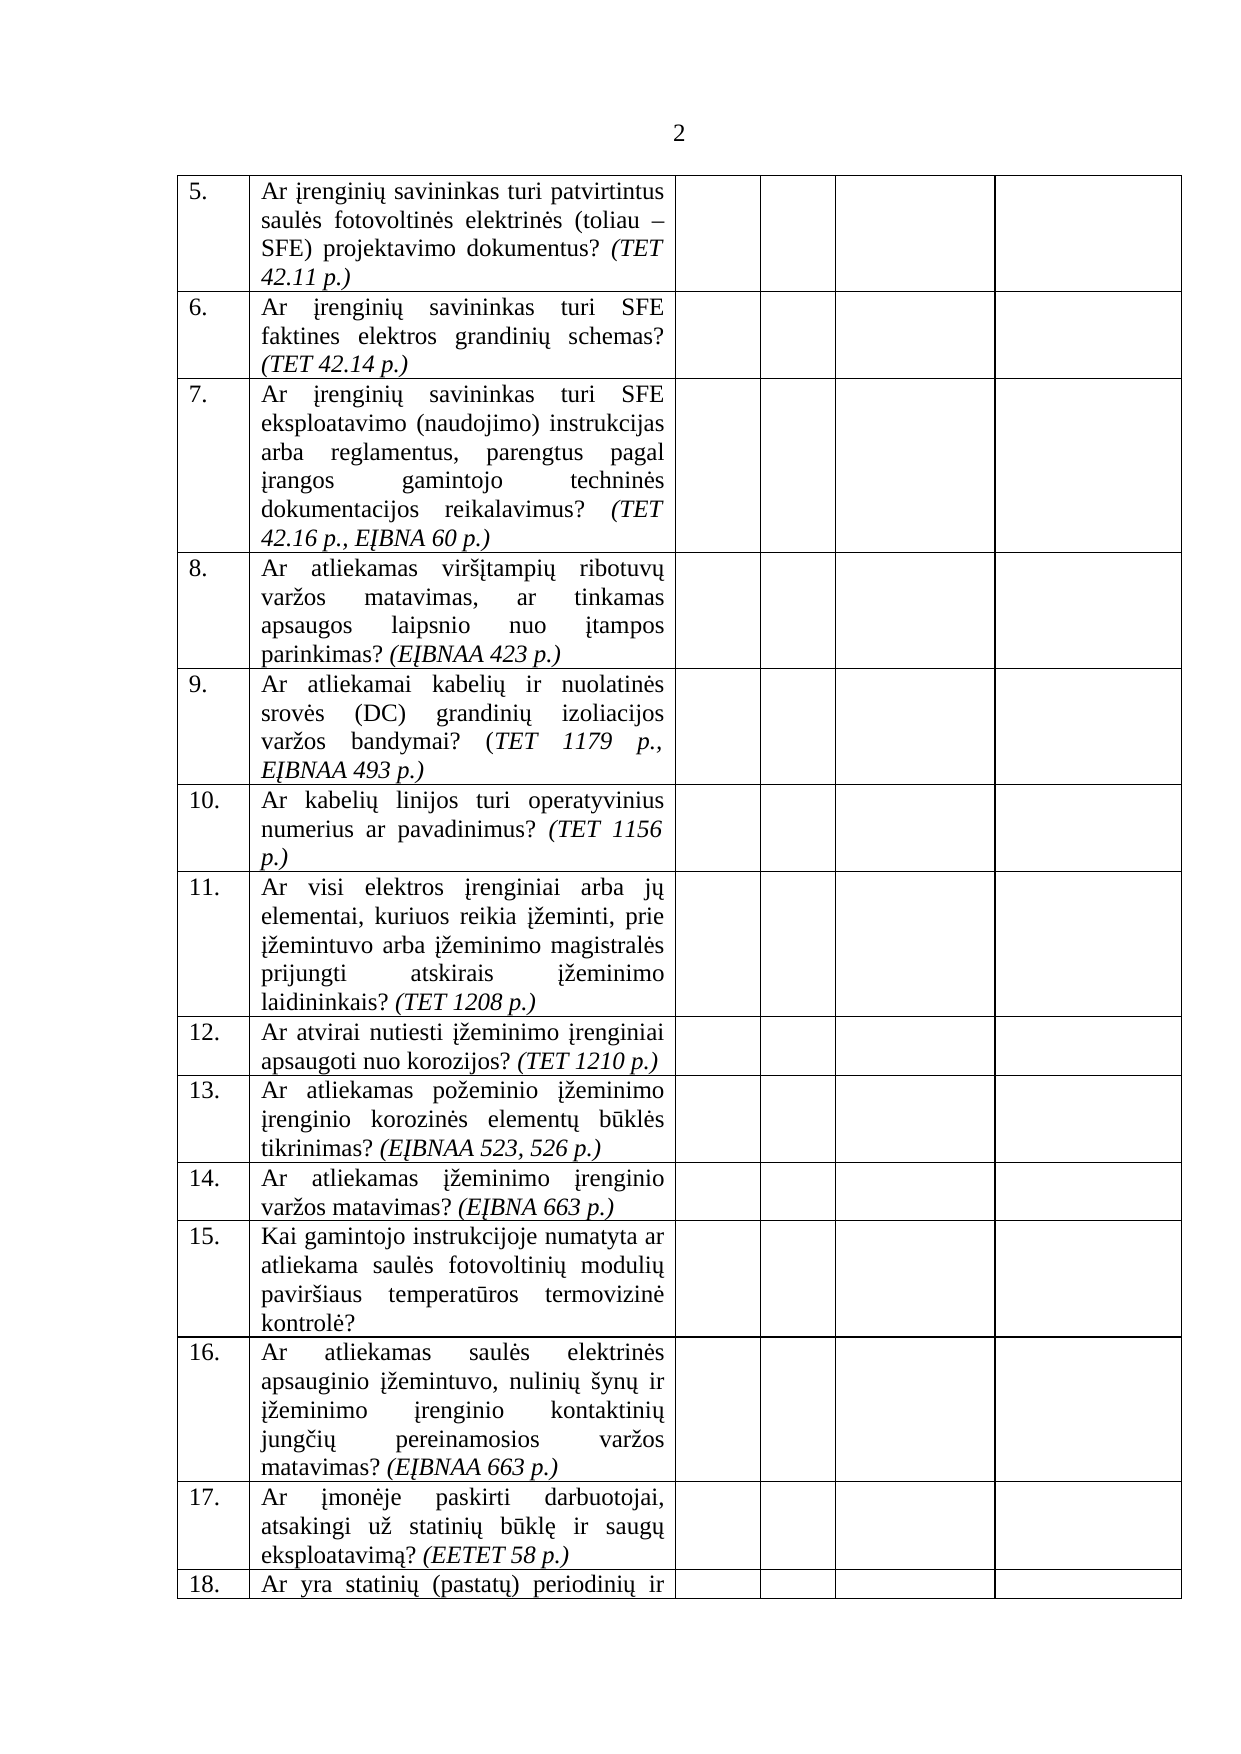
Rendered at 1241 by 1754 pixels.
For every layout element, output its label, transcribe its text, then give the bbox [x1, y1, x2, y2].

table_cell [836, 1221, 994, 1336]
table_cell [676, 1482, 760, 1568]
table_cell [836, 1338, 994, 1481]
table_cell [996, 1076, 1181, 1162]
table_cell [836, 1017, 994, 1074]
table_cell [996, 1338, 1181, 1481]
table_cell [836, 1570, 994, 1598]
table_cell [761, 1076, 835, 1162]
table_cell [676, 785, 760, 871]
table_cell [836, 1163, 994, 1220]
table_cell [996, 1163, 1181, 1220]
table_cell [836, 292, 994, 378]
table_cell [676, 379, 760, 552]
table_cell Ar atliekamas viršįtampių ribotuvų varžos matavimas, ar tinkamas apsaugos laipsnio nuo įtampos parinkimas? (EĮBNAA 423 p.) [250, 553, 675, 668]
table_cell [761, 553, 835, 668]
table_cell Ar įmonėje paskirti darbuotojai, atsakingi už statinių būklę ir saugų eksploatavimą? (EETET 58 p.) [250, 1482, 675, 1568]
table_cell 10. [178, 785, 249, 871]
table_cell [996, 1482, 1181, 1568]
table_cell 16. [178, 1338, 249, 1481]
table_cell Ar įrenginių savininkas turi SFE eksploatavimo (naudojimo) instrukcijas arba reglamentus, parengtus pagal įrangos gamintojo techninės dokumentacijos reikalavimus? (TET 42.16 p., EĮBNA 60 p.) [250, 379, 675, 552]
table_cell [676, 1076, 760, 1162]
table_cell [761, 1017, 835, 1074]
table_cell [996, 379, 1181, 552]
table_cell [676, 176, 760, 291]
table_cell [836, 1482, 994, 1568]
table_cell [676, 292, 760, 378]
table_cell [996, 785, 1181, 871]
table_cell [761, 292, 835, 378]
table_cell 5. [178, 176, 249, 291]
table_cell [761, 1570, 835, 1598]
table_cell Ar atliekamas saulės elektrinės apsauginio įžemintuvo, nulinių šynų ir įžeminimo įrenginio kontaktinių jungčių pereinamosios varžos matavimas? (EĮBNAA 663 p.) [250, 1338, 675, 1481]
table_cell Ar atliekamas įžeminimo įrenginio varžos matavimas? (EĮBNA 663 p.) [250, 1163, 675, 1220]
table_cell [996, 1221, 1181, 1336]
table_cell [836, 785, 994, 871]
table_cell 17. [178, 1482, 249, 1568]
table_cell [996, 292, 1181, 378]
table_cell [996, 872, 1181, 1016]
table_cell [676, 1163, 760, 1220]
table_cell Ar kabelių linijos turi operatyvinius numerius ar pavadinimus? (TET 1156 p.) [250, 785, 675, 871]
table_cell [676, 872, 760, 1016]
table_cell [761, 669, 835, 784]
table_cell [761, 1338, 835, 1481]
table_cell [761, 379, 835, 552]
table_cell [761, 1163, 835, 1220]
table_cell [996, 1570, 1181, 1598]
table_cell Ar įrenginių savininkas turi patvirtintus saulės fotovoltinės elektrinės (toliau – SFE) projektavimo dokumentus? (TET 42.11 p.) [250, 176, 675, 291]
table_cell 12. [178, 1017, 249, 1074]
table_cell [836, 553, 994, 668]
table_cell [996, 176, 1181, 291]
table_cell [761, 176, 835, 291]
table_cell [836, 176, 994, 291]
table_cell 15. [178, 1221, 249, 1336]
table_cell [676, 1221, 760, 1336]
table_cell Ar visi elektros įrenginiai arba jų elementai, kuriuos reikia įžeminti, prie įžemintuvo arba įžeminimo magistralės prijungti atskirais įžeminimo laidininkais? (TET 1208 p.) [250, 872, 675, 1016]
table_cell [836, 669, 994, 784]
table_cell 8. [178, 553, 249, 668]
table_cell [676, 1338, 760, 1481]
table_cell [761, 1221, 835, 1336]
table_cell 9. [178, 669, 249, 784]
table_cell [761, 1482, 835, 1568]
table_cell [836, 872, 994, 1016]
table_cell [996, 1017, 1181, 1074]
table_cell Kai gamintojo instrukcijoje numatyta ar atliekama saulės fotovoltinių modulių paviršiaus temperatūros termovizinė kontrolė? [250, 1221, 675, 1336]
table_cell [676, 1017, 760, 1074]
table_cell [676, 553, 760, 668]
table_cell [761, 872, 835, 1016]
table_cell 14. [178, 1163, 249, 1220]
table_cell Ar yra statinių (pastatų) periodinių ir [250, 1570, 675, 1598]
table_cell [996, 553, 1181, 668]
table_cell [761, 785, 835, 871]
table_cell 6. [178, 292, 249, 378]
table_cell [996, 669, 1181, 784]
table_cell 18. [178, 1570, 249, 1598]
table_cell Ar atliekamai kabelių ir nuolatinės srovės (DC) grandinių izoliacijos varžos bandymai? (TET 1179 p., EĮBNAA 493 p.) [250, 669, 675, 784]
table_cell Ar įrenginių savininkas turi SFE faktines elektros grandinių schemas? (TET 42.14 p.) [250, 292, 675, 378]
table_cell Ar atvirai nutiesti įžeminimo įrenginiai apsaugoti nuo korozijos? (TET 1210 p.) [250, 1017, 675, 1074]
table_cell 11. [178, 872, 249, 1016]
table_cell 13. [178, 1076, 249, 1162]
table_cell [676, 669, 760, 784]
table_cell 7. [178, 379, 249, 552]
table_cell [836, 1076, 994, 1162]
table_cell [676, 1570, 760, 1598]
table_cell Ar atliekamas požeminio įžeminimo įrenginio korozinės elementų būklės tikrinimas? (EĮBNAA 523, 526 p.) [250, 1076, 675, 1162]
table_cell [836, 379, 994, 552]
